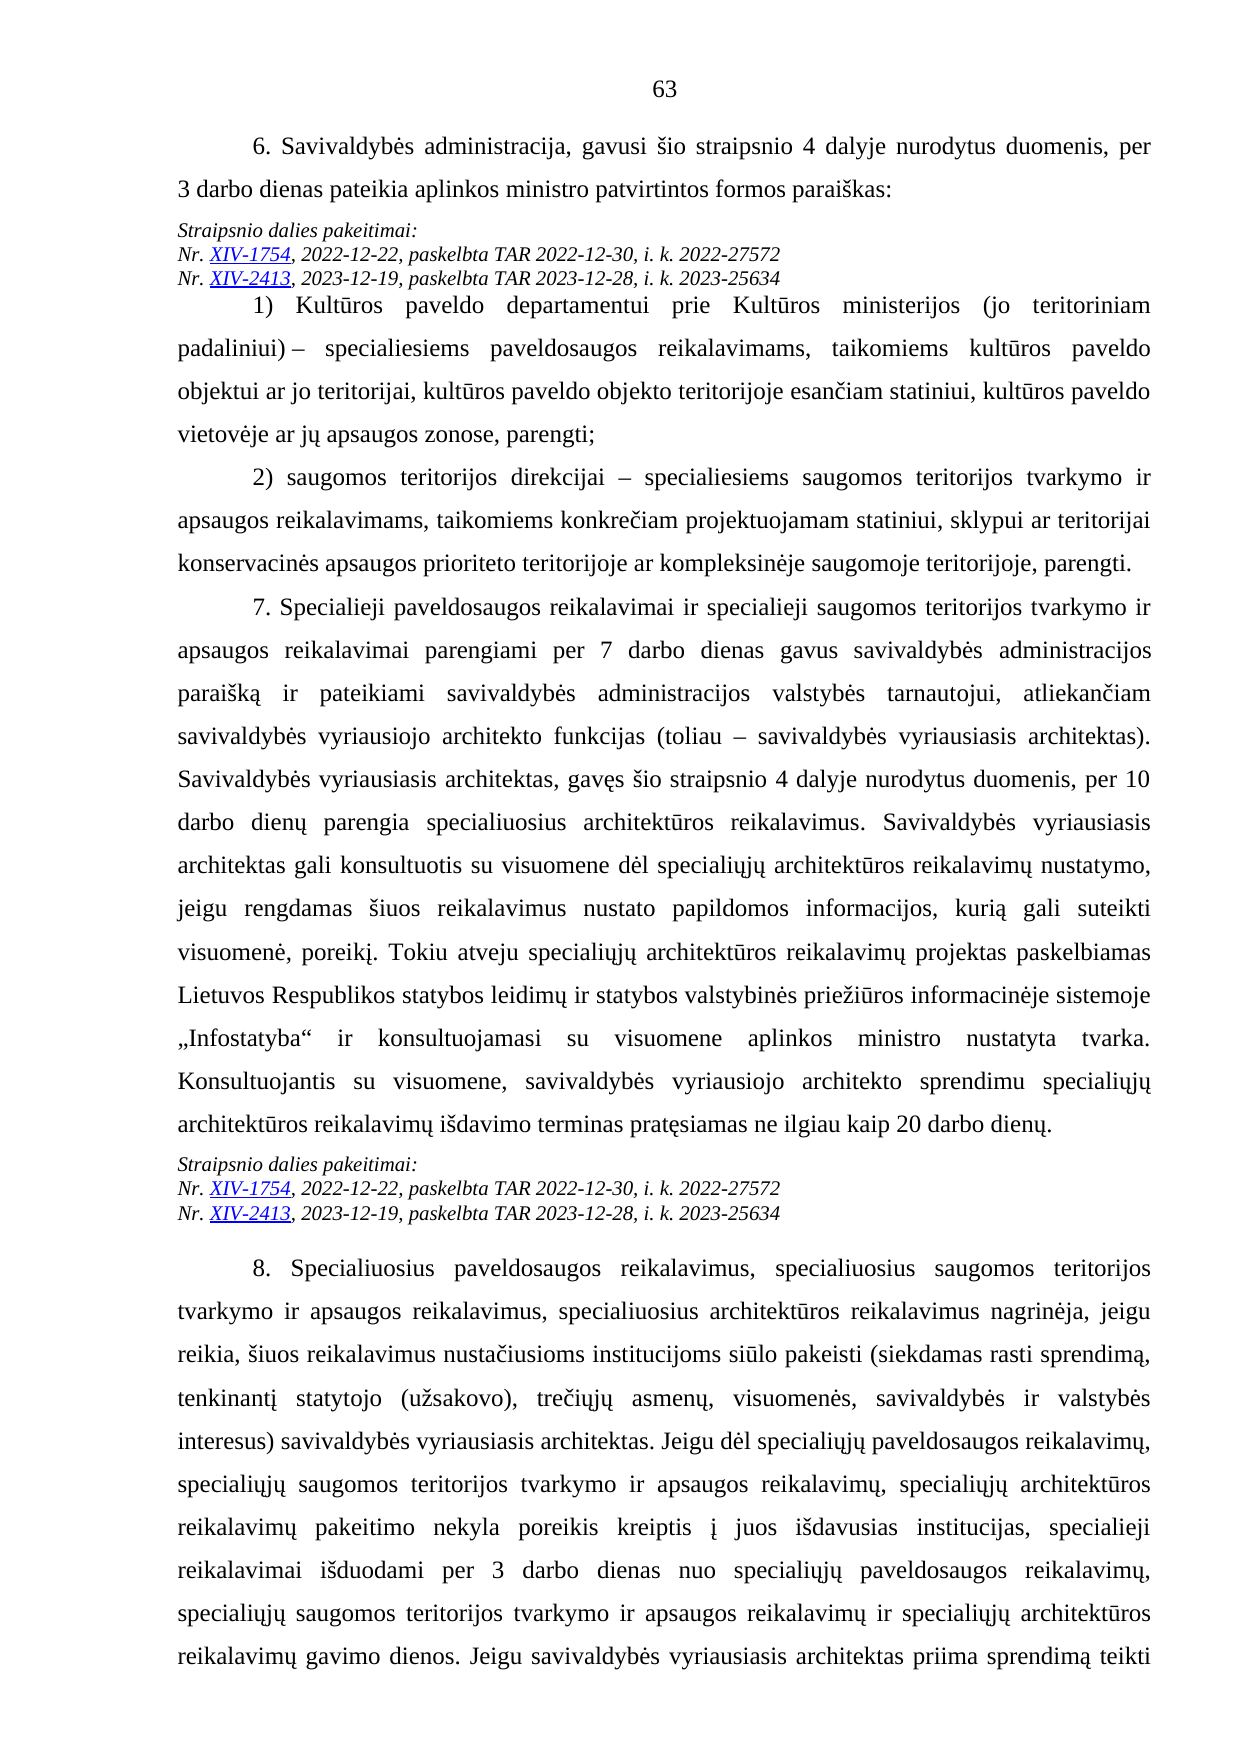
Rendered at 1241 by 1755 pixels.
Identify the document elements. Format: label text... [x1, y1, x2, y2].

text Nr. XIV-2413, 2023-12-19, paskelbta TAR 2023-12-28, i. k. 2023-25634 [177, 1200, 1152, 1224]
text Straipsnio dalies pakeitimai: [177, 1152, 1152, 1176]
text Nr. XIV-1754, 2022-12-22, paskelbta TAR 2022-12-30, i. k. 2022-27572 [177, 242, 1152, 266]
text 6. Savivaldybės administracija, gavusi šio straipsnio 4 dalyje nurodytus duomenis, per 3 darbo dienas pateikia aplinkos ministro patvirtintos formos paraiškas: [177, 131, 1152, 203]
text 8. Specialiuosius paveldosaugos reikalavimus, specialiuosius saugomos teritorijos tvarkymo ir apsaugos reikalavimus, specialiuosius architektūros reikalavimus nagrinėja, jeigu reikia, šiuos reikalavimus nustačiusioms institucijoms siūlo pakeisti (siekdamas rasti sprendimą, tenkinantį statytojo (užsakovo), trečiųjų asmenų, visuomenės, savivaldybės ir valstybės interesus) savivaldybės vyriausiasis architektas. Jeigu dėl specialiųjų paveldosaugos reikalavimų, specialiųjų saugomos teritorijos tvarkymo ir apsaugos reikalavimų, specialiųjų architektūros reikalavimų pakeitimo nekyla poreikis kreiptis į juos išdavusias institucijas, specialieji reikalavimai išduodami per 3 darbo dienas nuo specialiųjų paveldosaugos reikalavimų, specialiųjų saugomos teritorijos tvarkymo ir apsaugos reikalavimų ir specialiųjų architektūros reikalavimų gavimo dienos. Jeigu savivaldybės vyriausiasis architektas priima sprendimą teikti [177, 1253, 1152, 1670]
text 1) Kultūros paveldo departamentui prie Kultūros ministerijos (jo teritoriniam padaliniui) – specialiesiems paveldosaugos reikalavimams, taikomiems kultūros paveldo objektui ar jo teritorijai, kultūros paveldo objekto teritorijoje esančiam statiniui, kultūros paveldo vietovėje ar jų apsaugos zonose, parengti; [177, 290, 1152, 448]
text Nr. XIV-2413, 2023-12-19, paskelbta TAR 2023-12-28, i. k. 2023-25634 [177, 266, 1152, 290]
text Nr. XIV-1754, 2022-12-22, paskelbta TAR 2022-12-30, i. k. 2022-27572 [177, 1176, 1152, 1200]
text 2) saugomos teritorijos direkcijai – specialiesiems saugomos teritorijos tvarkymo ir apsaugos reikalavimams, taikomiems konkrečiam projektuojamam statiniui, sklypui ar teritorijai konservacinės apsaugos prioriteto teritorijoje ar kompleksinėje saugomoje teritorijoje, parengti. [177, 462, 1152, 577]
text Straipsnio dalies pakeitimai: [177, 218, 1152, 242]
text 7. Specialieji paveldosaugos reikalavimai ir specialieji saugomos teritorijos tvarkymo ir apsaugos reikalavimai parengiami per 7 darbo dienas gavus savivaldybės administracijos paraišką ir pateikiami savivaldybės administracijos valstybės tarnautojui, atliekančiam savivaldybės vyriausiojo architekto funkcijas (toliau – savivaldybės vyriausiasis architektas). Savivaldybės vyriausiasis architektas, gavęs šio straipsnio 4 dalyje nurodytus duomenis, per 10 darbo dienų parengia specialiuosius architektūros reikalavimus. Savivaldybės vyriausiasis architektas gali konsultuotis su visuomene dėl specialiųjų architektūros reikalavimų nustatymo, jeigu rengdamas šiuos reikalavimus nustato papildomos informacijos, kurią gali suteikti visuomenė, poreikį. Tokiu atveju specialiųjų architektūros reikalavimų projektas paskelbiamas Lietuvos Respublikos statybos leidimų ir statybos valstybinės priežiūros informacinėje sistemoje „Infostatyba“ ir konsultuojamasi su visuomene aplinkos ministro nustatyta tvarka. Konsultuojantis su visuomene, savivaldybės vyriausiojo architekto sprendimu specialiųjų architektūros reikalavimų išdavimo terminas pratęsiamas ne ilgiau kaip 20 darbo dienų. [177, 592, 1152, 1138]
